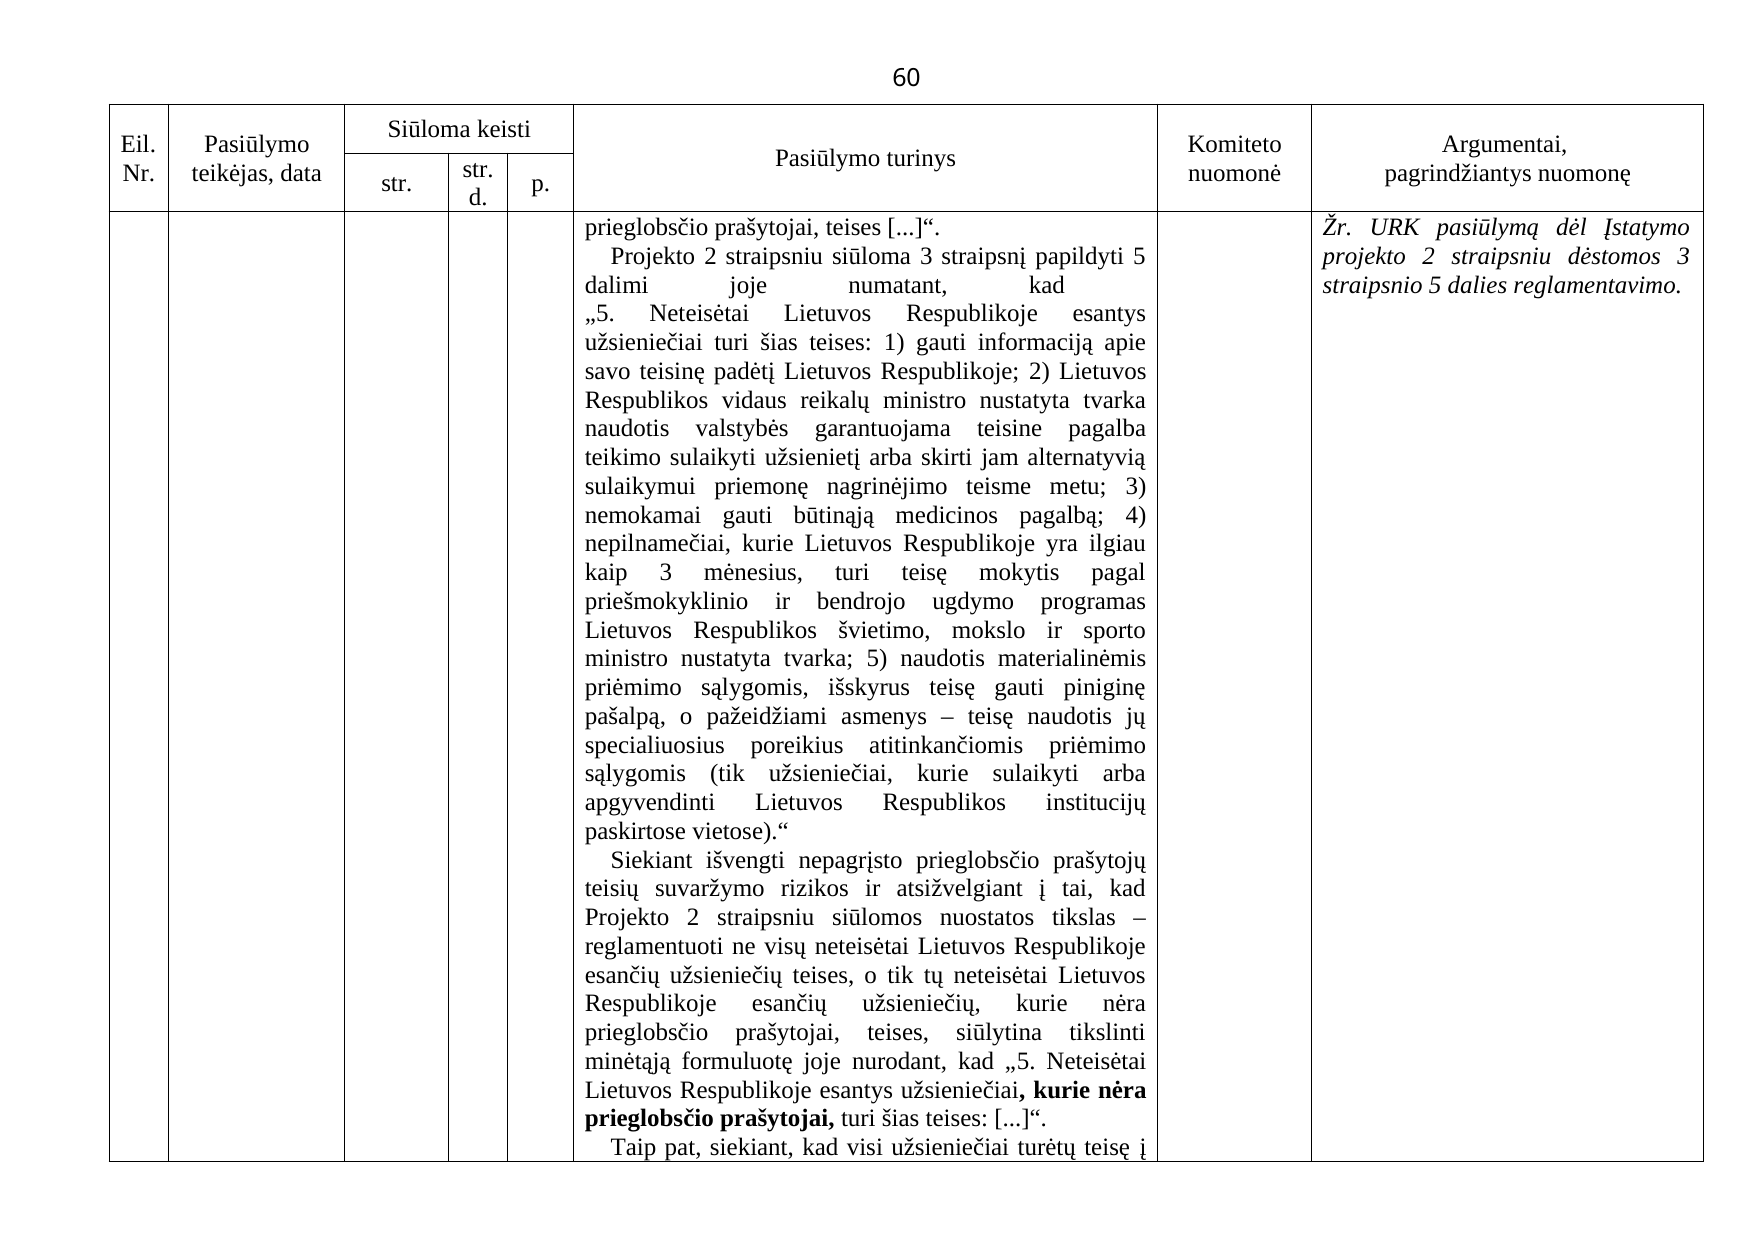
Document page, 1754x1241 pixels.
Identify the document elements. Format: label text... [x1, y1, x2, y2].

table_cell prieglobsčio prašytojai, teises [...]“. Projekto 2 straipsniu siūloma 3 straipsnį papildyti 5 dalimi joje numatant, kad „5. Neteisėtai Lietuvos Respublikoje esantys užsieniečiai turi šias teises: 1) gauti informaciją apie savo teisinę padėtį Lietuvos Respublikoje; 2) Lietuvos Respublikos vidaus reikalų ministro nustatyta tvarka naudotis valstybės garantuojama teisine pagalba teikimo sulaikyti užsienietį arba skirti jam alternatyvią sulaikymui priemonę nagrinėjimo teisme metu; 3) nemokamai gauti būtinąją medicinos pagalbą; 4) nepilnamečiai, kurie Lietuvos Respublikoje yra ilgiau kaip 3 mėnesius, turi teisę mokytis pagal priešmokyklinio ir bendrojo ugdymo programas Lietuvos Respublikos švietimo, mokslo ir sporto ministro nustatyta tvarka; 5) naudotis materialinėmis priėmimo sąlygomis, išskyrus teisę gauti piniginę pašalpą, o pažeidžiami asmenys – teisę naudotis jų specialiuosius poreikius atitinkančiomis priėmimo sąlygomis (tik užsieniečiai, kurie sulaikyti arba apgyvendinti Lietuvos Respublikos institucijų paskirtose vietose).“ Siekiant išvengti nepagrįsto prieglobsčio prašytojų teisių suvaržymo rizikos ir atsižvelgiant į tai, kad Projekto 2 straipsniu siūlomos nuostatos tikslas – reglamentuoti ne visų neteisėtai Lietuvos Respublikoje esančių užsieniečių teises, o tik tų neteisėtai Lietuvos Respublikoje esančių užsieniečių, kurie nėra prieglobsčio prašytojai, teises, siūlytina tikslinti minėtąją formuluotę joje nurodant, kad „5. Neteisėtai Lietuvos Respublikoje esantys užsieniečiai, kurie nėra prieglobsčio prašytojai, turi šias teises: [...]“. Taip pat, siekiant, kad visi užsieniečiai turėtų teisę į [574, 212, 1157, 1161]
table_header Eil. Nr. [110, 105, 168, 211]
table_header Pasiūlymo turinys [574, 105, 1157, 211]
table_header Siūloma keisti [345, 105, 573, 153]
table_cell [449, 212, 507, 1161]
table_cell Žr. URK pasiūlymą dėl Įstatymo projekto 2 straipsniu dėstomos 3 straipsnio 5 dalies reglamentavimo. [1312, 212, 1703, 1161]
table_header Komiteto nuomonė [1158, 105, 1311, 211]
table_header Pasiūlymo teikėjas, data [169, 105, 344, 211]
table_header Argumentai, pagrindžiantys nuomonę [1312, 105, 1703, 211]
table_cell [1158, 212, 1311, 1161]
table_cell [110, 212, 168, 1161]
table_cell p. [508, 154, 573, 211]
table_cell str. d. [449, 154, 507, 211]
table_cell [345, 212, 448, 1161]
table_cell str. [345, 154, 448, 211]
table_cell [169, 212, 344, 1161]
table_cell [508, 212, 573, 1161]
